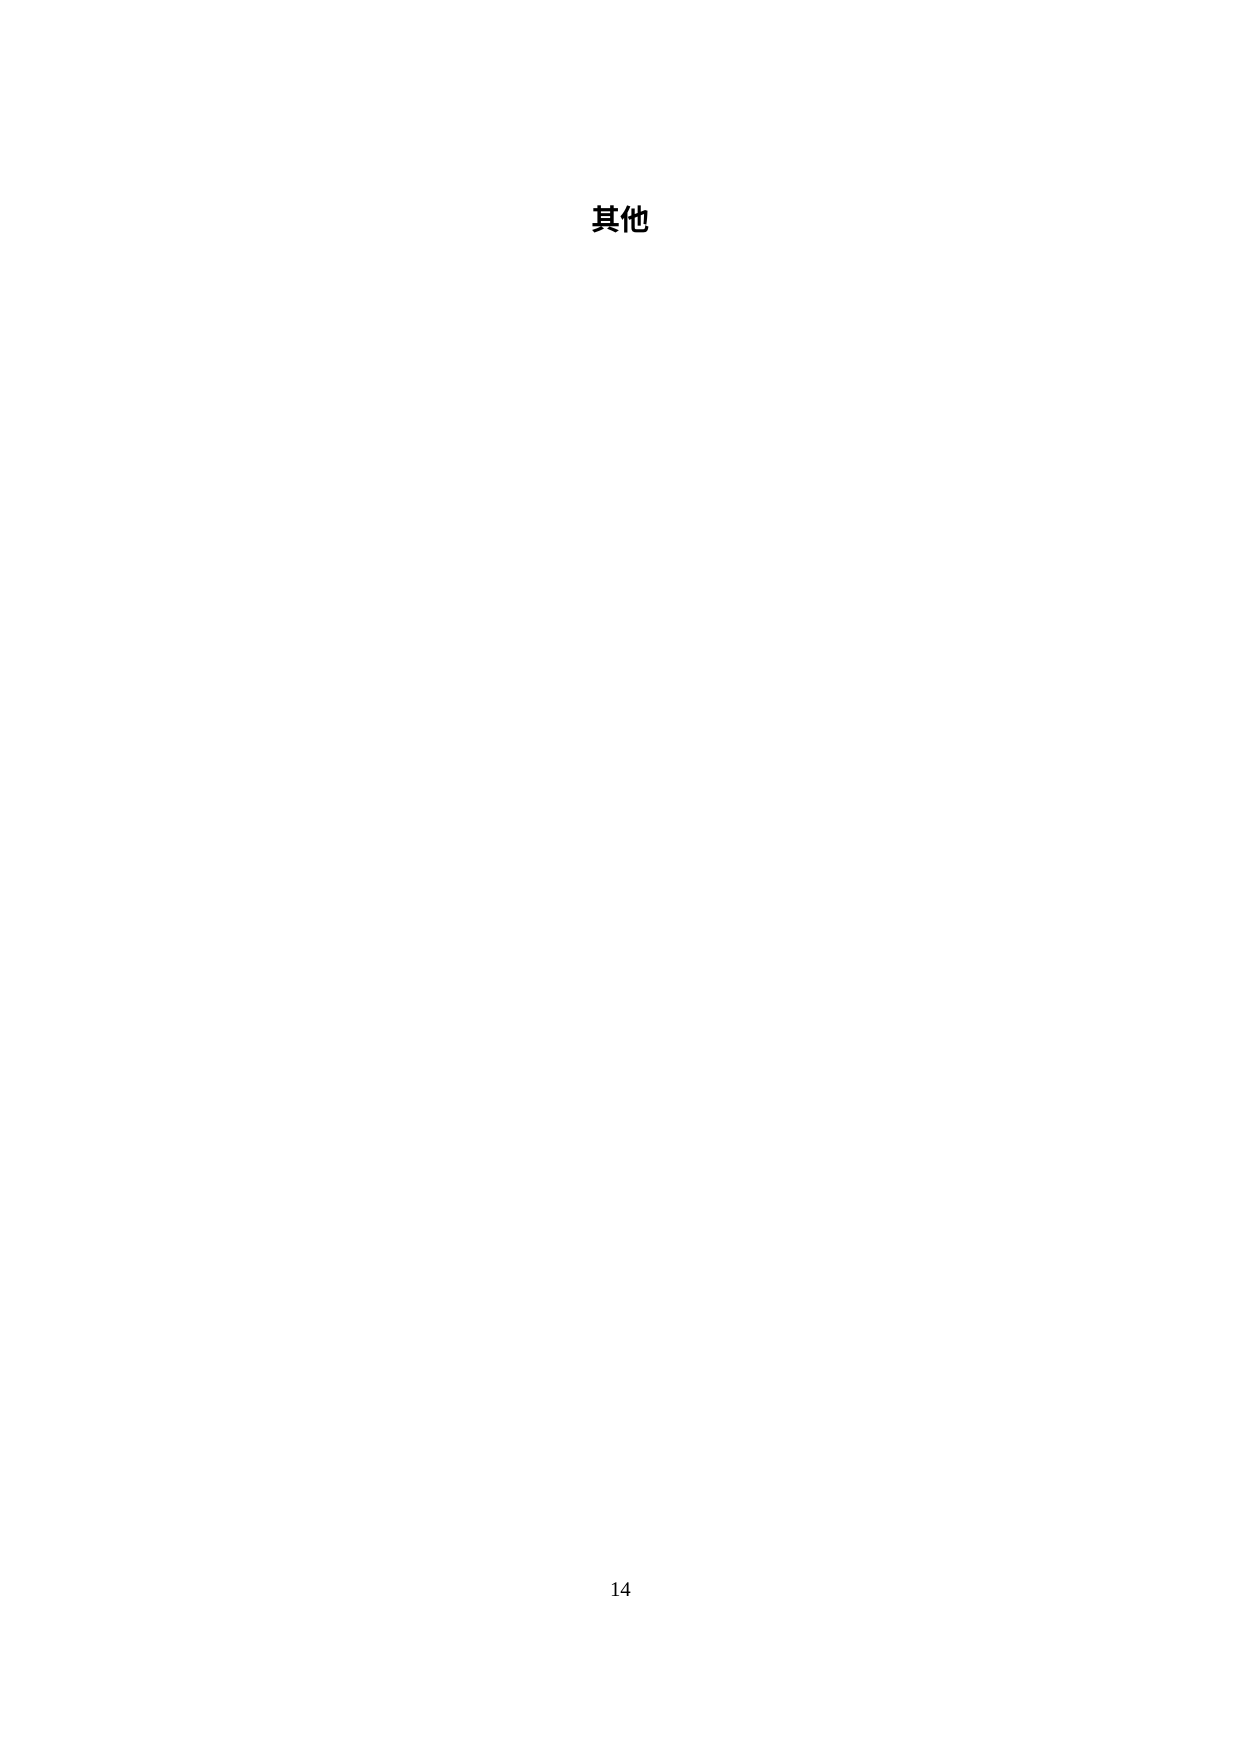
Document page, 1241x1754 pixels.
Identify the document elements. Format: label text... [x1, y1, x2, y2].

text 其他 [177, 176, 1063, 239]
